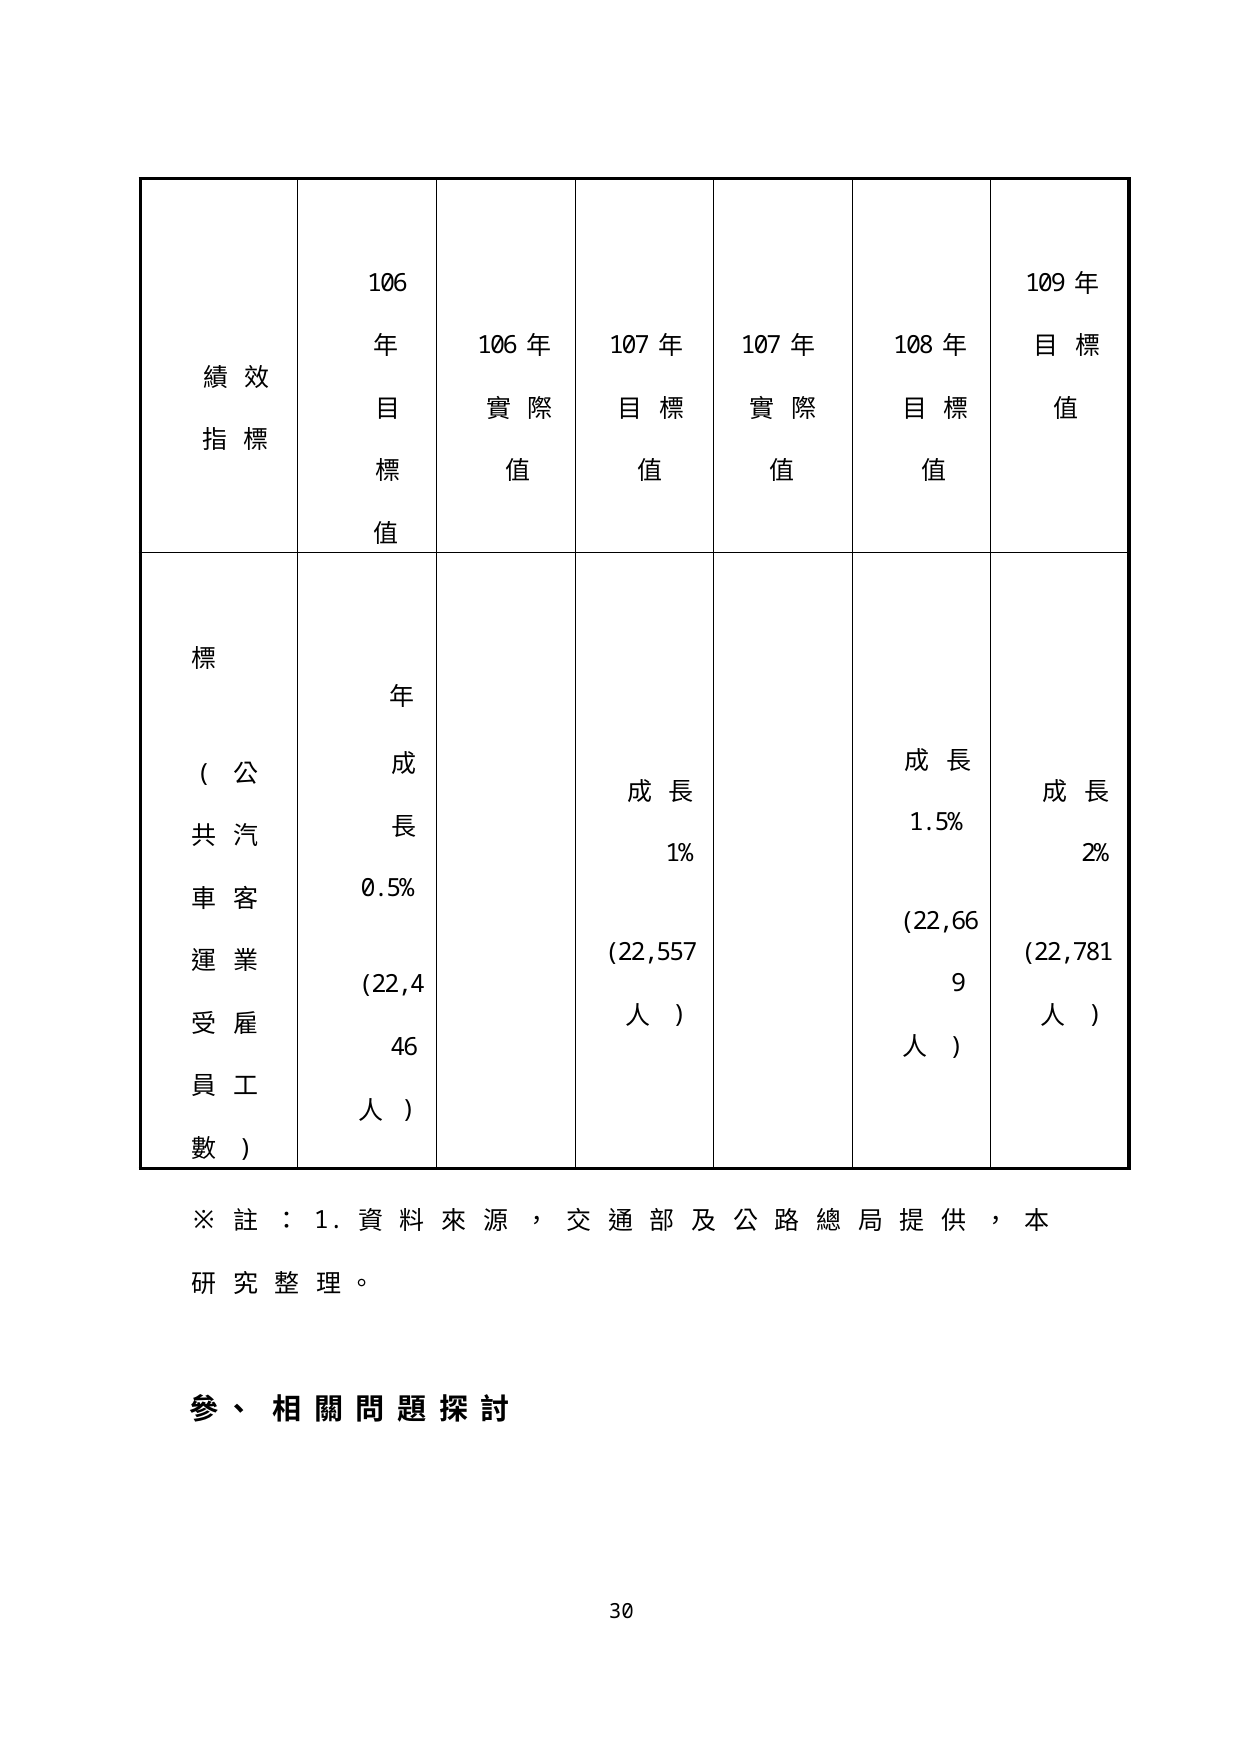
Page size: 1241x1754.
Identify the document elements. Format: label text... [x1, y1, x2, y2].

text ※註：1.資料來源，交通部及公路總局提供，本研究整理。 [138, 1177, 1058, 1302]
table_header 106年 目標值 [298, 180, 436, 552]
table_header 109年 目標值 [991, 180, 1127, 552]
table_header 績效指標 [142, 180, 297, 552]
table_cell [714, 553, 852, 1167]
table_cell 成長1.5% (22,669人) [853, 553, 990, 1167]
table_cell 年 成長0.5% (22,446人) [298, 553, 436, 1167]
text 參、相關問題探討 [183, 1365, 1058, 1427]
table_header 107年 目標值 [576, 180, 713, 552]
table_header 106年 實際值 [437, 180, 575, 552]
table_header 108年 目標值 [853, 180, 990, 552]
table_cell 成長2% (22,781人) [991, 553, 1127, 1167]
table_cell 成長1% (22,557人) [576, 553, 713, 1167]
table_cell [437, 553, 575, 1167]
table_header 107年 實際值 [714, 180, 852, 552]
table_cell 標 (公共汽車客運業受雇員工數) [142, 553, 297, 1167]
